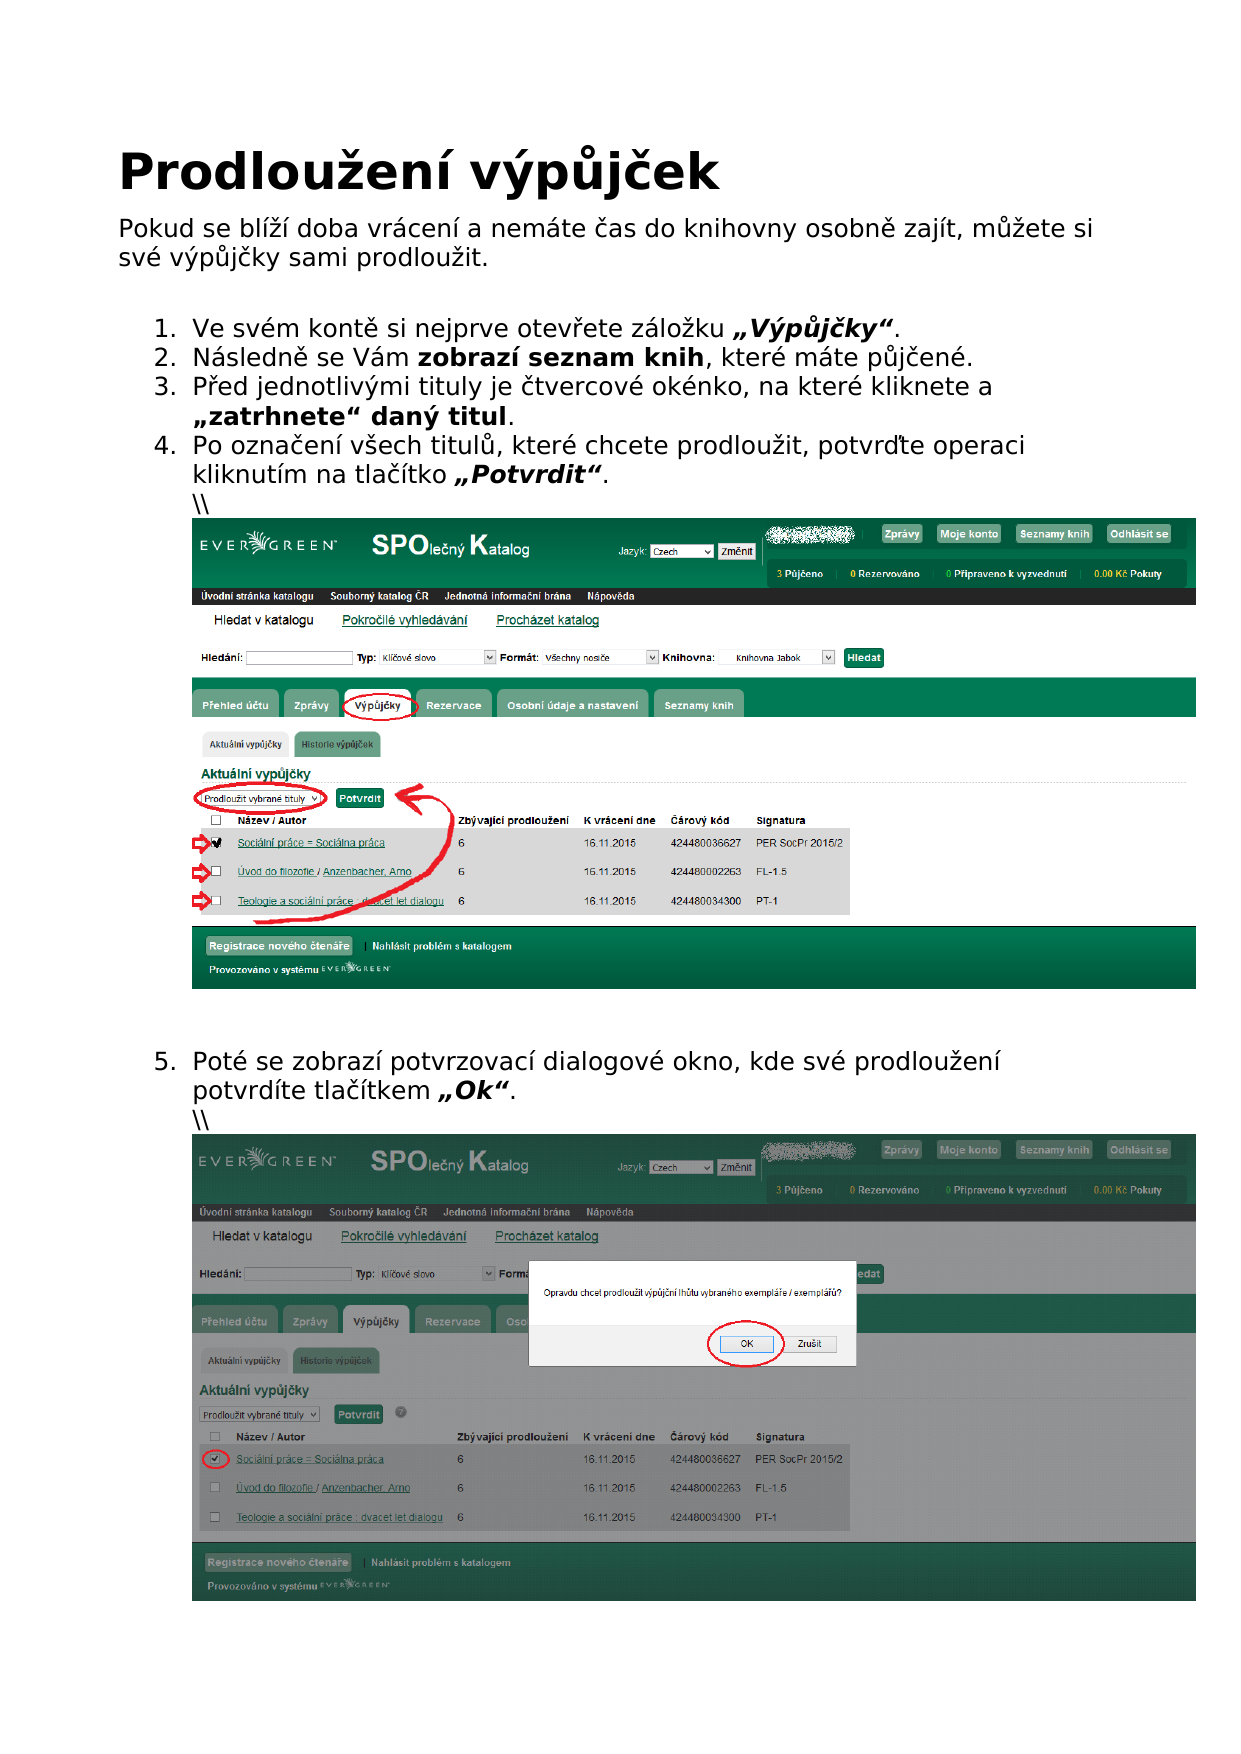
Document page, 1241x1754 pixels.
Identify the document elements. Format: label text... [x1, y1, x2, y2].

picture [192, 1134, 1196, 1601]
text Pokud se blíží doba vrácení a nemáte čas do knihovny osobně zajít, můžete si své výpůjčky sami prodloužit. [118, 214, 1122, 272]
list Následně se Vám zobrazí seznam knih, které máte půjčené. [177, 343, 1122, 372]
list Před jednotlivými tituly je čtvercové okénko, na které kliknete a „zatrhnete“ daný titul. [177, 372, 1122, 431]
subtitle Prodloužení výpůjček [118, 143, 1122, 201]
list Po označení všech titulů, které chcete prodloužit, potvrďte operaci kliknutím na tlačítko „Potvrdit“. \\ [177, 431, 1122, 1047]
picture [192, 518, 1196, 989]
list Poté se zobrazí potvrzovací dialogové okno, kde své prodloužení potvrdíte tlačítkem „Ok“. \\ [177, 1047, 1122, 1636]
list Ve svém kontě si nejprve otevřete záložku „Výpůjčky“. [177, 314, 1122, 343]
